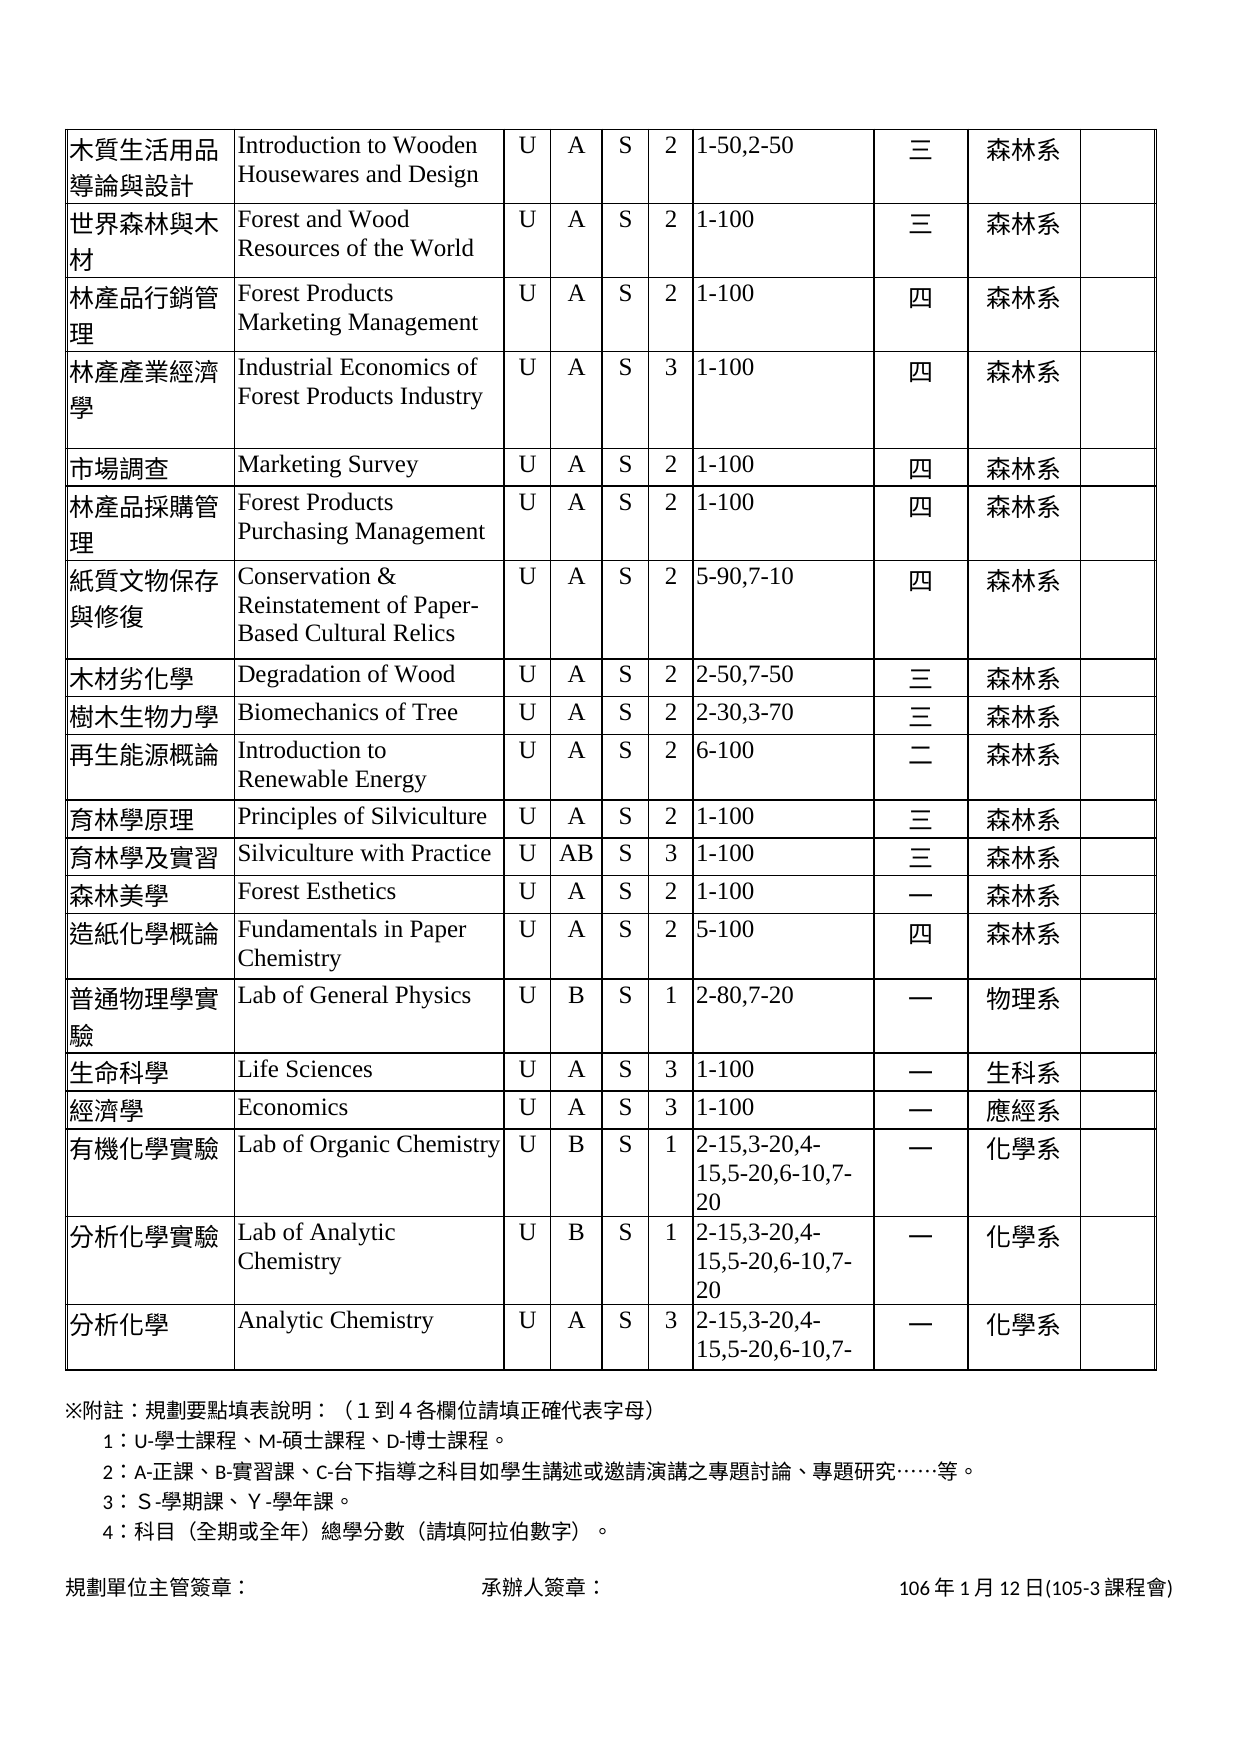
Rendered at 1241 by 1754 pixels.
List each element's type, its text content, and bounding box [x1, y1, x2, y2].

table_cell S [603, 839, 648, 875]
table_cell 三 [875, 697, 967, 733]
table_cell 三 [875, 801, 967, 837]
table_cell U [505, 839, 550, 875]
table_cell 一 [875, 876, 967, 913]
table_cell B [551, 1217, 601, 1303]
table_cell 森林系 [969, 876, 1080, 913]
table_cell 一 [875, 1130, 967, 1216]
table_cell S [603, 561, 648, 658]
table_cell 樹木生物力學 [68, 697, 234, 733]
table_cell A [551, 487, 601, 559]
table_cell U [505, 352, 550, 448]
table_cell U [505, 801, 550, 837]
table_cell 2-80,7-20 [694, 980, 873, 1052]
table_cell S [603, 735, 648, 799]
table_cell 三 [875, 204, 967, 277]
table_cell 普通物理學實驗 [68, 980, 234, 1052]
table_cell Fundamentals in Paper Chemistry [235, 914, 503, 978]
table_cell S [603, 487, 648, 559]
table_cell 3 [649, 1054, 692, 1090]
table_cell 2 [649, 449, 692, 485]
table_cell A [551, 561, 601, 658]
table_cell 化學系 [969, 1217, 1080, 1303]
table_cell 2 [649, 876, 692, 913]
table_cell S [603, 876, 648, 913]
table_cell S [603, 1217, 648, 1303]
table_cell 1-50,2-50 [694, 130, 873, 203]
table_cell U [505, 1217, 550, 1303]
table_cell U [505, 487, 550, 559]
table_cell Marketing Survey [235, 449, 503, 485]
table_cell U [505, 561, 550, 658]
table_cell 森林系 [969, 660, 1080, 696]
table_cell Silviculture with Practice [235, 839, 503, 875]
table_cell 1-100 [694, 1092, 873, 1128]
table_cell Lab of Analytic Chemistry [235, 1217, 503, 1303]
table_cell [1081, 914, 1154, 978]
table_cell Forest Esthetics [235, 876, 503, 913]
table_cell 化學系 [969, 1305, 1080, 1369]
table_cell 2 [649, 204, 692, 277]
table_cell S [603, 801, 648, 837]
table_cell 3 [649, 1305, 692, 1369]
table_cell [1081, 204, 1154, 277]
table_cell 1-100 [694, 1054, 873, 1090]
table_cell 1-100 [694, 204, 873, 277]
table_cell Forest and Wood Resources of the World [235, 204, 503, 277]
table_cell 森林系 [969, 487, 1080, 559]
table_cell A [551, 1092, 601, 1128]
table_cell 1-100 [694, 278, 873, 351]
table_cell [1081, 352, 1154, 448]
table_cell 1-100 [694, 801, 873, 837]
table_cell U [505, 278, 550, 351]
table_cell [1081, 278, 1154, 351]
table_cell 一 [875, 1217, 967, 1303]
table_cell 林產產業經濟學 [68, 352, 234, 448]
table_cell [1081, 1217, 1154, 1303]
table_cell 四 [875, 352, 967, 448]
table_cell [1081, 130, 1154, 203]
table_cell 2-15,3-20,4-15,5-20,6-10,7- [694, 1305, 873, 1369]
table_cell [1081, 801, 1154, 837]
table_cell S [603, 278, 648, 351]
table_cell U [505, 660, 550, 696]
table_cell 四 [875, 561, 967, 658]
table_cell U [505, 914, 550, 978]
table_cell 應經系 [969, 1092, 1080, 1128]
table_cell [1081, 839, 1154, 875]
table_cell 森林系 [969, 735, 1080, 799]
table_cell A [551, 278, 601, 351]
table_cell 經濟學 [68, 1092, 234, 1128]
table_cell 2-15,3-20,4-15,5-20,6-10,7-20 [694, 1217, 873, 1303]
table_cell A [551, 352, 601, 448]
table_cell S [603, 980, 648, 1052]
table_cell A [551, 1305, 601, 1369]
table_cell A [551, 914, 601, 978]
table_cell 四 [875, 449, 967, 485]
table_cell Economics [235, 1092, 503, 1128]
table_cell U [505, 697, 550, 733]
table_cell U [505, 1054, 550, 1090]
table_cell AB [551, 839, 601, 875]
table_cell Degradation of Wood [235, 660, 503, 696]
table_cell Forest Products Purchasing Management [235, 487, 503, 559]
table_cell 2-50,7-50 [694, 660, 873, 696]
table_cell 1 [649, 980, 692, 1052]
table_cell 森林系 [969, 801, 1080, 837]
table_cell 2 [649, 561, 692, 658]
table_cell 生命科學 [68, 1054, 234, 1090]
table_cell Conservation & Reinstatement of Paper-Based Cultural Relics [235, 561, 503, 658]
table_cell 世界森林與木材 [68, 204, 234, 277]
table_cell 2 [649, 801, 692, 837]
table_cell 2 [649, 130, 692, 203]
table_cell 1-100 [694, 839, 873, 875]
table_cell 一 [875, 1092, 967, 1128]
table_cell 森林系 [969, 449, 1080, 485]
table_cell 森林系 [969, 352, 1080, 448]
table_cell S [603, 130, 648, 203]
table_cell 育林學及實習 [68, 839, 234, 875]
table_cell 森林系 [969, 278, 1080, 351]
table_cell 1-100 [694, 487, 873, 559]
table_cell [1081, 1305, 1154, 1369]
table_cell 2-30,3-70 [694, 697, 873, 733]
table_cell [1081, 561, 1154, 658]
table_cell 物理系 [969, 980, 1080, 1052]
table_cell U [505, 1130, 550, 1216]
table_cell 5-100 [694, 914, 873, 978]
table_cell A [551, 660, 601, 696]
table_cell [1081, 735, 1154, 799]
table_cell Lab of General Physics [235, 980, 503, 1052]
table_cell 3 [649, 1092, 692, 1128]
table_cell 森林系 [969, 914, 1080, 978]
table_cell Biomechanics of Tree [235, 697, 503, 733]
table_cell [1081, 876, 1154, 913]
table_cell 再生能源概論 [68, 735, 234, 799]
table_cell 2 [649, 697, 692, 733]
table_cell Life Sciences [235, 1054, 503, 1090]
table_cell 森林系 [969, 130, 1080, 203]
table_cell 造紙化學概論 [68, 914, 234, 978]
table_cell B [551, 1130, 601, 1216]
table_cell 1-100 [694, 876, 873, 913]
table_cell 三 [875, 660, 967, 696]
table_cell U [505, 449, 550, 485]
table_cell 紙質文物保存與修復 [68, 561, 234, 658]
table_cell Introduction to Renewable Energy [235, 735, 503, 799]
table_cell U [505, 204, 550, 277]
table_cell 分析化學實驗 [68, 1217, 234, 1303]
table_cell 市場調查 [68, 449, 234, 485]
table_cell 2 [649, 660, 692, 696]
table_cell 6-100 [694, 735, 873, 799]
table_cell 森林系 [969, 561, 1080, 658]
table_cell Forest Products Marketing Management [235, 278, 503, 351]
table_cell S [603, 1305, 648, 1369]
table_cell 1 [649, 1217, 692, 1303]
table_cell U [505, 130, 550, 203]
table_cell 2 [649, 914, 692, 978]
table_cell S [603, 660, 648, 696]
table_cell A [551, 876, 601, 913]
table_cell 林產品採購管理 [68, 487, 234, 559]
table_cell 2-15,3-20,4-15,5-20,6-10,7-20 [694, 1130, 873, 1216]
table_cell 2 [649, 278, 692, 351]
table_cell 有機化學實驗 [68, 1130, 234, 1216]
table_cell 森林系 [969, 204, 1080, 277]
table_cell 一 [875, 980, 967, 1052]
table_cell 2 [649, 735, 692, 799]
table_cell A [551, 801, 601, 837]
table_cell 二 [875, 735, 967, 799]
table_cell 3 [649, 839, 692, 875]
table_cell 2 [649, 487, 692, 559]
table_cell 一 [875, 1054, 967, 1090]
table_cell [1081, 980, 1154, 1052]
table_cell 三 [875, 839, 967, 875]
table_cell [1081, 1092, 1154, 1128]
table_cell [1081, 487, 1154, 559]
table_cell Industrial Economics of Forest Products Industry [235, 352, 503, 448]
table_cell 1 [649, 1130, 692, 1216]
table_cell 林產品行銷管理 [68, 278, 234, 351]
table_cell U [505, 1305, 550, 1369]
table_cell [1081, 1130, 1154, 1216]
table_cell 木質生活用品導論與設計 [68, 130, 234, 203]
table_cell Analytic Chemistry [235, 1305, 503, 1369]
table_cell Principles of Silviculture [235, 801, 503, 837]
table_cell 3 [649, 352, 692, 448]
table_cell [1081, 697, 1154, 733]
table_cell Introduction to Wooden Housewares and Design [235, 130, 503, 203]
table_cell U [505, 980, 550, 1052]
table_cell S [603, 204, 648, 277]
table_cell [1081, 449, 1154, 485]
table_cell U [505, 735, 550, 799]
table_cell A [551, 449, 601, 485]
table_cell 分析化學 [68, 1305, 234, 1369]
table_cell S [603, 914, 648, 978]
table_cell A [551, 1054, 601, 1090]
table_cell S [603, 697, 648, 733]
table_cell U [505, 1092, 550, 1128]
table_cell Lab of Organic Chemistry [235, 1130, 503, 1216]
table_cell 育林學原理 [68, 801, 234, 837]
table_cell 四 [875, 914, 967, 978]
table_cell 木材劣化學 [68, 660, 234, 696]
table_cell 5-90,7-10 [694, 561, 873, 658]
table_cell 生科系 [969, 1054, 1080, 1090]
table_cell 四 [875, 487, 967, 559]
table_cell 一 [875, 1305, 967, 1369]
table_cell S [603, 1054, 648, 1090]
table_cell [1081, 660, 1154, 696]
table_cell A [551, 204, 601, 277]
table_cell S [603, 352, 648, 448]
table_cell 四 [875, 278, 967, 351]
table_cell S [603, 449, 648, 485]
table_cell 森林系 [969, 839, 1080, 875]
table_cell A [551, 697, 601, 733]
table_cell [1081, 1054, 1154, 1090]
table_cell B [551, 980, 601, 1052]
table_cell S [603, 1130, 648, 1216]
table_cell 化學系 [969, 1130, 1080, 1216]
table_cell S [603, 1092, 648, 1128]
table_cell A [551, 735, 601, 799]
table_cell 森林系 [969, 697, 1080, 733]
table_cell A [551, 130, 601, 203]
table_cell 森林美學 [68, 876, 234, 913]
table_cell 1-100 [694, 352, 873, 448]
table_cell 1-100 [694, 449, 873, 485]
table_cell 三 [875, 130, 967, 203]
table_cell U [505, 876, 550, 913]
